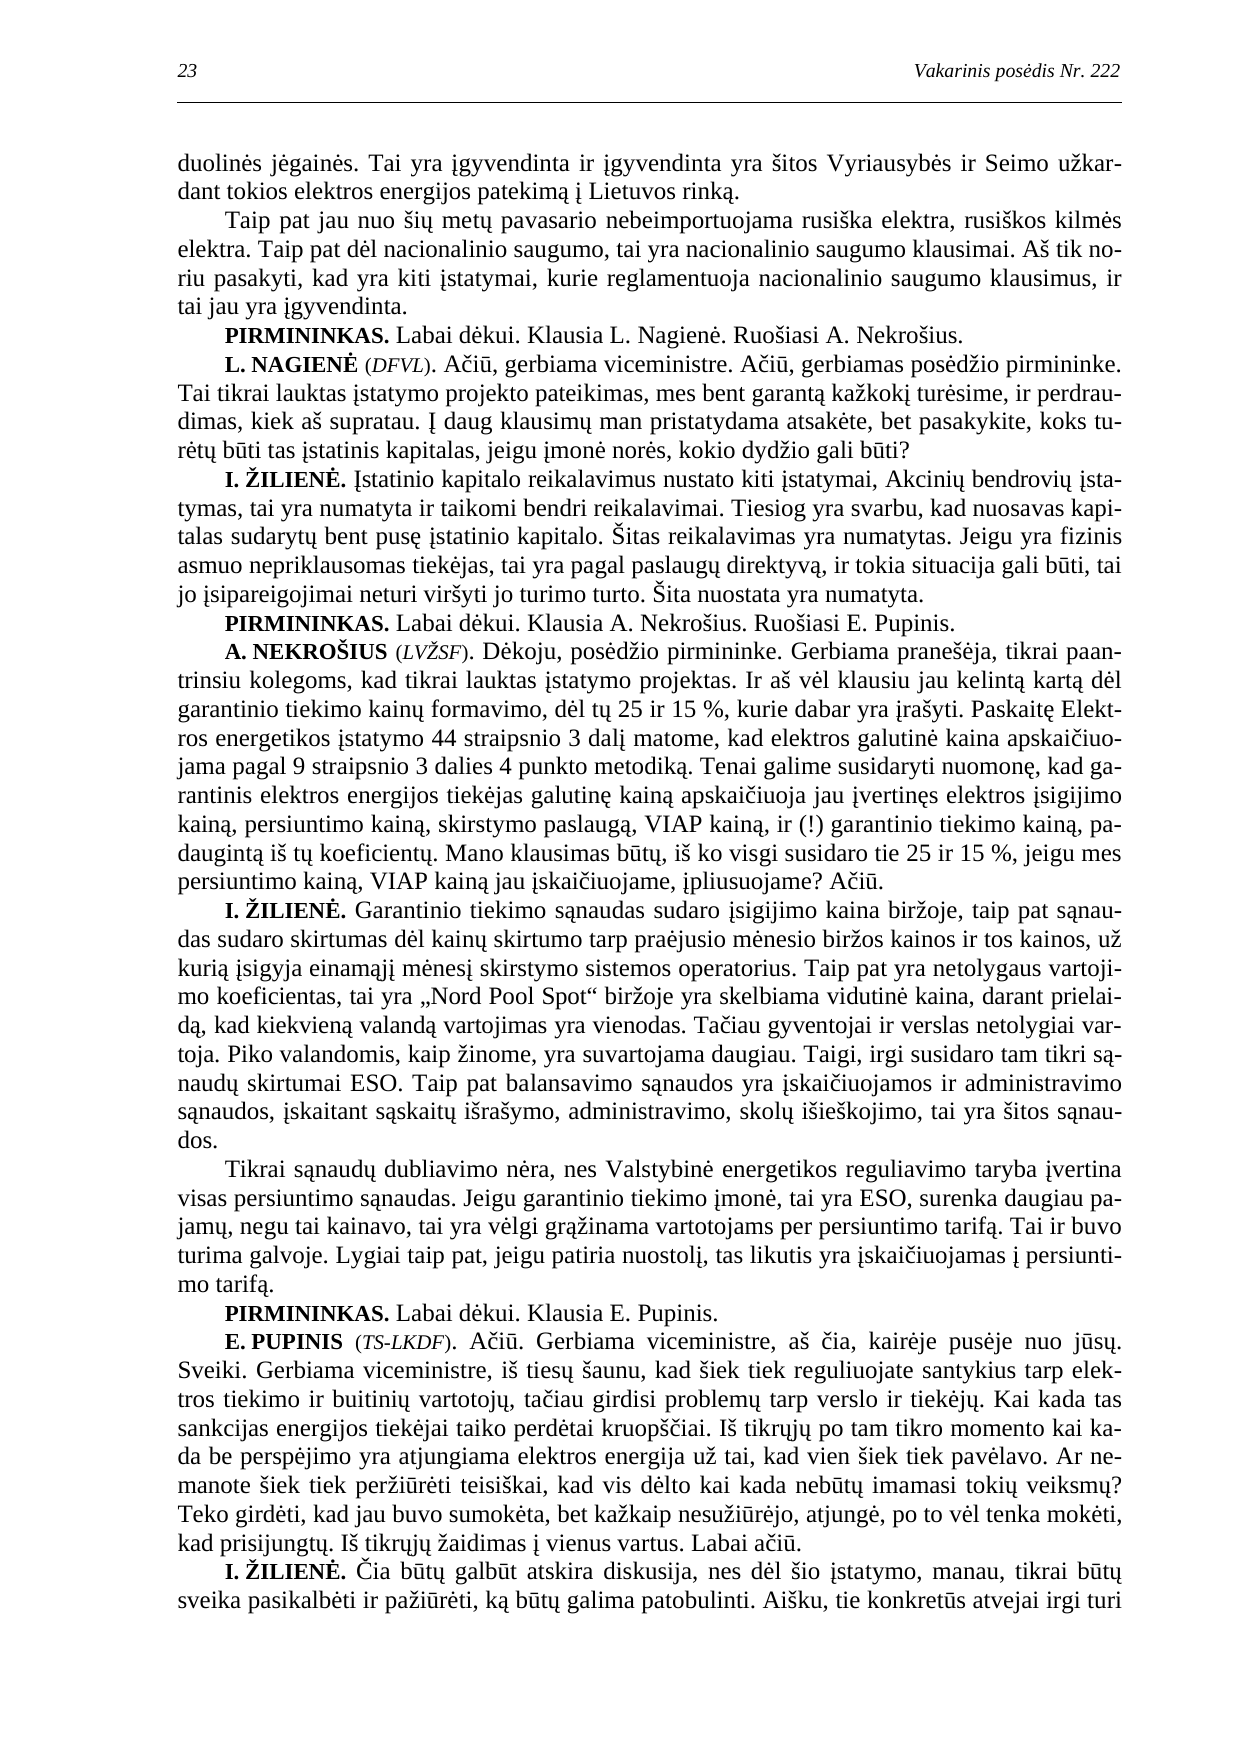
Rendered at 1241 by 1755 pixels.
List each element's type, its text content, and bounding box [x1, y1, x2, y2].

text Taip pat jau nuo šių me­tų pa­va­sa­rio ne­be­im­por­tuo­ja­ma ru­siš­ka elek­tra, ru­siš­kos kil­mės elek­tra. Taip pat dėl na­cio­na­li­nio sau­gu­mo, tai yra na­cio­na­li­nio sau­gu­mo klau­si­mai. Aš tik no­riu pa­sa­ky­ti, kad yra ki­ti įsta­ty­mai, ku­rie reg­la­men­tuo­ja na­cio­na­li­nio sau­gu­mo klau­si­mus, ir tai jau yra įgy­ven­din­ta. [177, 205, 1122, 320]
text PIRMININKAS. La­bai dė­kui. Klau­sia A. Ne­kro­šius. Ruo­šia­si E. Pu­pi­nis. [177, 608, 1122, 636]
text L. NAGIENĖ (DFVL). Ačiū, ger­bia­ma vi­ce­mi­nist­re. Ačiū, ger­bia­mas po­sė­džio pir­mi­nin­ke. Tai tik­rai lauk­tas įsta­ty­mo pro­jek­to pa­tei­ki­mas, mes bent ga­ran­tą kaž­ko­kį tu­rė­si­me, ir per­drau­di­mas, kiek aš su­pra­tau. Į daug klau­si­mų man pri­sta­ty­da­ma at­sa­kė­te, bet pa­sa­ky­ki­te, koks tu­rė­tų bū­ti tas įsta­ti­nis ka­pi­ta­las, jei­gu įmo­nė no­rės, ko­kio dy­džio ga­li bū­ti? [177, 349, 1122, 464]
text I. ŽILIENĖ. Ga­ran­ti­nio tie­ki­mo są­nau­das su­da­ro įsi­gi­ji­mo kai­na bir­žo­je, taip pat są­nau­das su­da­ro skir­tu­mas dėl kai­nų skir­tu­mo tarp pra­ėju­sio mė­ne­sio bir­žos kai­nos ir tos kai­nos, už ku­rią įsi­gy­ja ei­na­mą­jį mė­ne­sį skirs­ty­mo sis­te­mos ope­ra­to­rius. Taip pat yra ne­to­ly­gaus var­to­ji­mo ko­e­fi­cien­tas, tai yra „Nord Po­ol Spot“ bir­žo­je yra skel­bia­ma vi­du­ti­nė kai­na, da­rant prie­lai­dą, kad kiek­vie­ną va­lan­dą var­to­ji­mas yra vie­no­das. Ta­čiau gy­ven­to­jai ir ver­slas ne­to­ly­giai var­to­ja. Pi­ko va­lan­do­mis, kaip ži­no­me, yra su­var­to­ja­ma dau­giau. Tai­gi, ir­gi su­si­da­ro tam tik­ri są­nau­dų skir­tu­mai ESO. Taip pat ba­lan­sa­vi­mo są­nau­dos yra įskai­čiuo­ja­mos ir ad­mi­nist­ra­vi­mo są­nau­dos, įskai­tant są­skai­tų iš­ra­šy­mo, ad­mi­nist­ra­vi­mo, sko­lų iš­ieš­ko­ji­mo, tai yra ši­tos są­nau­dos. [177, 895, 1122, 1154]
text A. NEKROŠIUS (LVŽSF). Dė­ko­ju, po­sė­džio pir­mi­nin­ke. Ger­bia­ma pra­ne­šė­ja, tik­rai pa­an­trin­siu ko­le­goms, kad tik­rai lauk­tas įsta­ty­mo pro­jek­tas. Ir aš vėl klau­siu jau ke­lin­tą kar­tą dėl ga­ran­ti­nio tie­ki­mo kai­nų for­ma­vi­mo, dėl tų 25 ir 15 %, ku­rie da­bar yra įra­šy­ti. Pa­skai­tę Elek­t­ros ener­ge­ti­kos įsta­ty­mo 44 straips­nio 3 da­lį ma­to­me, kad elek­tros ga­lu­ti­nė kai­na ap­skai­čiuo­ja­ma pa­gal 9 straips­nio 3 da­lies 4 punk­to me­to­di­ką. Te­nai ga­li­me su­si­da­ry­ti nuo­mo­nę, kad ga­ran­ti­nis elek­tros ener­gi­jos tie­kė­jas ga­lu­ti­nę kai­ną ap­skai­čiuo­ja jau įver­ti­nęs elek­tros įsi­gi­ji­mo kai­ną, per­siun­ti­mo kai­ną, skirs­ty­mo pa­slau­gą, VIAP kai­ną, ir (!) ga­ran­ti­nio tie­ki­mo kai­ną, pa­dau­gin­tą iš tų ko­e­fi­cien­tų. Ma­no klau­si­mas bū­tų, iš ko vis­gi su­si­da­ro tie 25 ir 15 %, jei­gu mes per­siun­ti­mo kai­ną, VIAP kai­ną jau įskai­čiuo­ja­me, įpliu­suo­ja­me? Ačiū. [177, 636, 1122, 895]
text I. ŽILIENĖ. Čia bū­tų gal­būt at­ski­ra dis­ku­si­ja, nes dėl šio įsta­ty­mo, ma­nau, tik­rai bū­tų svei­ka pa­si­kal­bė­ti ir pa­žiū­rė­ti, ką bū­tų ga­li­ma pa­to­bu­lin­ti. Aiš­ku, tie kon­kre­tūs at­ve­jai ir­gi tu­ri [177, 1556, 1122, 1614]
text PIRMININKAS. La­bai dė­kui. Klau­sia L. Na­gie­nė. Ruo­šia­si A. Ne­kro­šius. [177, 320, 1122, 349]
text I. ŽILIENĖ. Įsta­ti­nio ka­pi­ta­lo rei­ka­la­vi­mus nu­sta­to ki­ti įsta­ty­mai, Ak­ci­nių ben­dro­vių įsta­ty­mas, tai yra nu­ma­ty­ta ir tai­ko­mi ben­dri rei­ka­la­vi­mai. Tie­siog yra svar­bu, kad nuo­sa­vas ka­pi­ta­las su­da­ry­tų bent pu­sę įsta­ti­nio ka­pi­ta­lo. Ši­tas rei­ka­la­vi­mas yra nu­ma­ty­tas. Jei­gu yra fi­zi­nis as­muo ne­pri­klau­so­mas tie­kė­jas, tai yra pa­gal pa­slau­gų di­rek­ty­vą, ir to­kia si­tu­a­ci­ja ga­li bū­ti, tai jo įsi­pa­rei­go­ji­mai ne­tu­ri vir­šy­ti jo tu­ri­mo tur­to. Ši­ta nuo­sta­ta yra nu­ma­ty­ta. [177, 464, 1122, 608]
text duo­li­nės jė­gai­nės. Tai yra įgy­ven­din­ta ir įgy­ven­din­ta yra ši­tos Vy­riau­sy­bės ir Sei­mo už­kar­dant to­kios elek­tros ener­gi­jos pa­te­ki­mą į Lie­tu­vos rin­ką. [177, 148, 1122, 205]
text E. PUPINIS (TS-LKDF). Ačiū. Ger­bia­ma vi­ce­mi­nist­re, aš čia, kai­rė­je pu­sė­je nuo jū­sų. Svei­ki. Ger­bia­ma vi­ce­mi­nist­re, iš tie­sų šau­nu, kad šiek tiek re­gu­liuo­ja­te san­ty­kius tarp elek­tros tie­ki­mo ir bui­ti­nių var­to­to­jų, ta­čiau gir­di­si pro­ble­mų tarp ver­slo ir tie­kė­jų. Kai ka­da tas sank­ci­jas ener­gi­jos tie­kė­jai tai­ko per­dė­tai kruopš­čiai. Iš tik­rų­jų po tam tik­ro mo­men­to kai ka­da be per­spė­ji­mo yra at­jun­gia­ma elek­tros ener­gi­ja už tai, kad vien šiek tiek pa­vė­la­vo. Ar ne­ma­no­te šiek tiek per­žiū­rė­ti tei­siš­kai, kad vis dėl­to kai ka­da ne­bū­tų ima­ma­si to­kių veiks­mų? Te­ko gir­dė­ti, kad jau bu­vo su­mo­kė­ta, bet kaž­kaip ne­su­žiū­rė­jo, at­jun­gė, po to vėl ten­ka mo­kė­ti, kad pri­si­jung­tų. Iš tik­rų­jų žai­di­mas į vie­nus var­tus. La­bai ačiū. [177, 1326, 1122, 1556]
text Tik­rai są­nau­dų dub­lia­vi­mo nė­ra, nes Vals­ty­bi­nė ener­ge­ti­kos re­gu­lia­vi­mo ta­ry­ba įver­ti­na vi­sas per­siun­ti­mo są­nau­das. Jei­gu ga­ran­ti­nio tie­ki­mo įmo­nė, tai yra ESO, su­ren­ka dau­giau pa­ja­mų, ne­gu tai kai­na­vo, tai yra vėl­gi grą­ži­na­ma var­to­to­jams per per­siun­ti­mo ta­ri­fą. Tai ir bu­vo tu­ri­ma gal­vo­je. Ly­giai taip pat, jei­gu pa­ti­ria nuos­to­lį, tas li­ku­tis yra įskai­čiuo­ja­mas į per­siun­ti­mo ta­ri­fą. [177, 1154, 1122, 1298]
text PIRMININKAS. La­bai dė­kui. Klau­sia E. Pu­pi­nis. [177, 1298, 1122, 1326]
